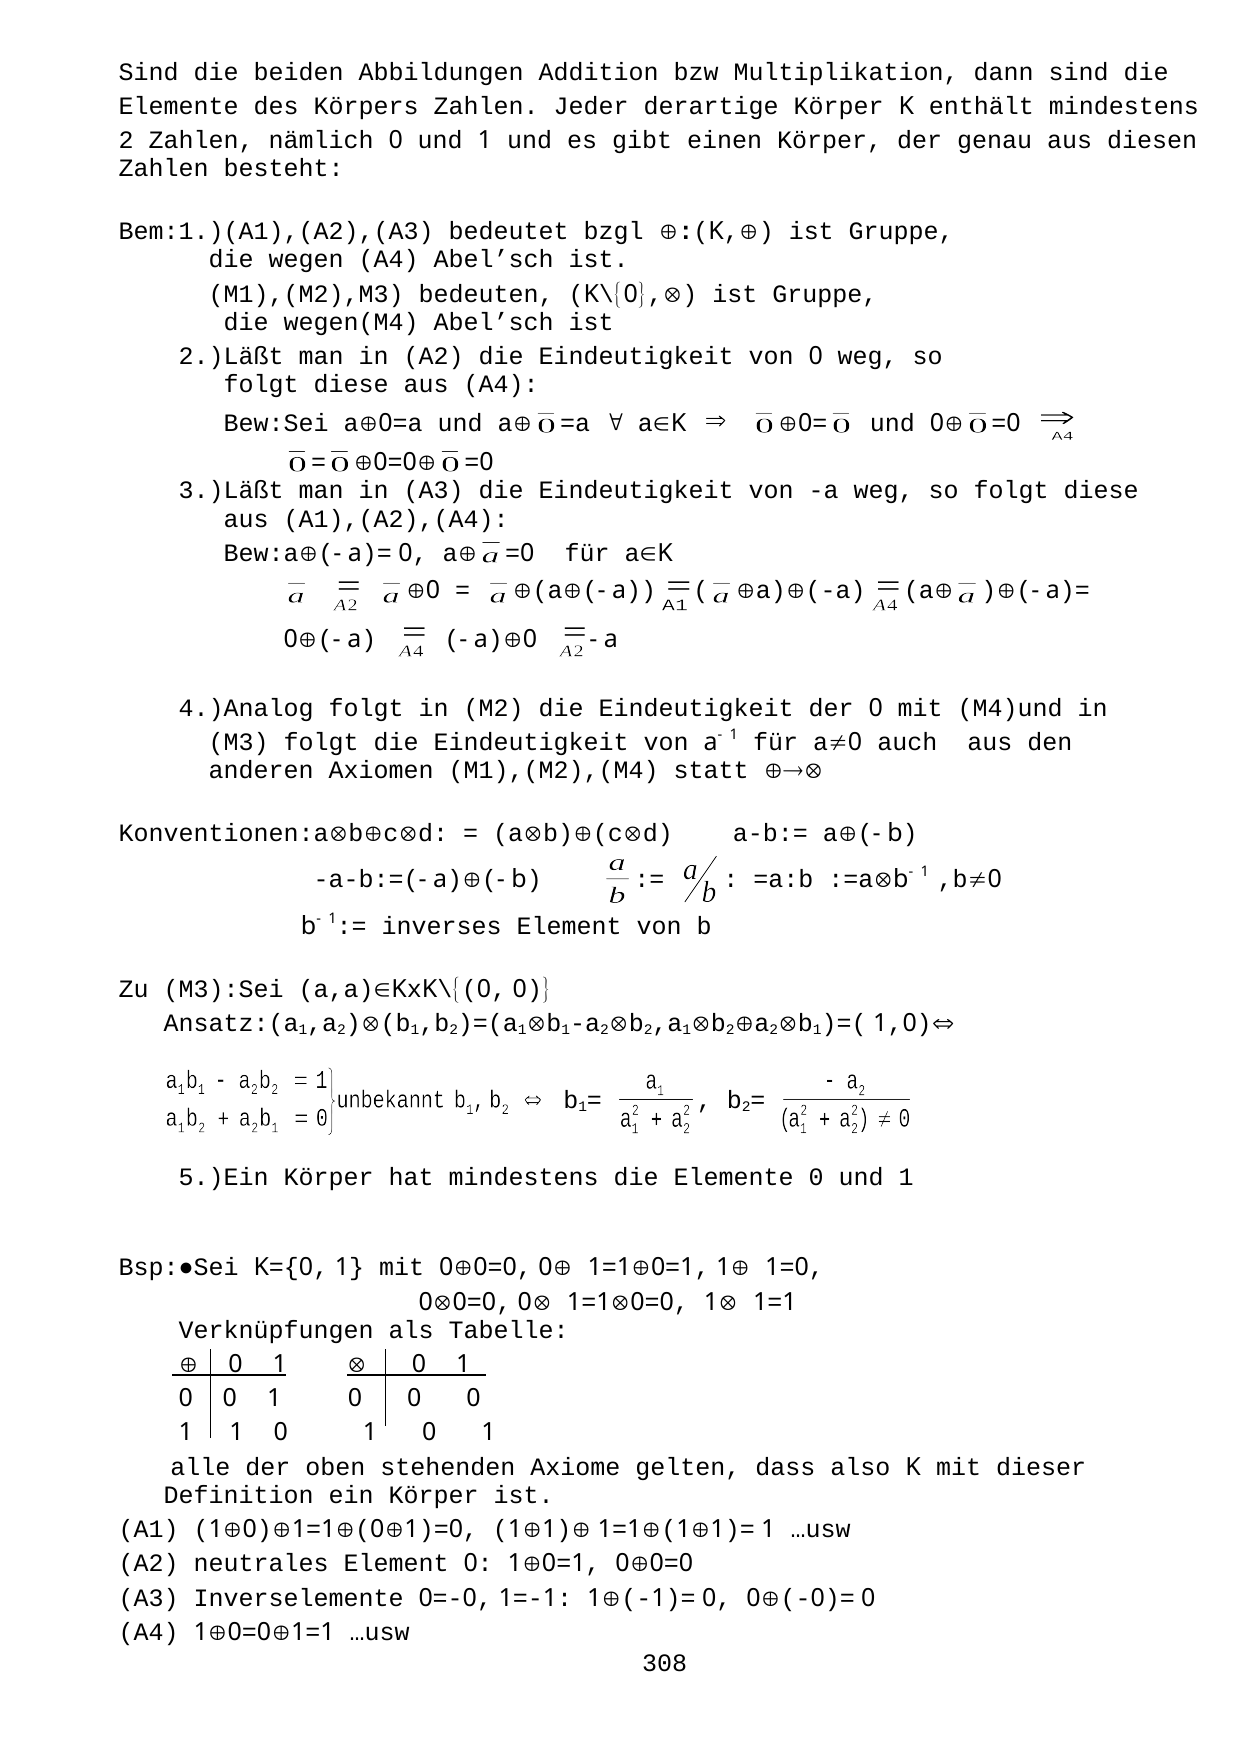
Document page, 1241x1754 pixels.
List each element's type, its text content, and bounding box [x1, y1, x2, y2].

text anderen Axiomen (M1),(M2),(M4) statt  [118, 758, 1211, 786]
text  0 1  0 1 [118, 1346, 1211, 1380]
text Konventionen:abcd: = (ab)(cd) a-b:= a(- b) [118, 814, 1211, 849]
text (M1),(M2),M3) bedeuten, (K\0,) ist Gruppe, [118, 275, 1211, 309]
text 0 [118, 1380, 210, 1414]
text Bew:Sei a0=a und a=a  aK 0= und 0=0 [118, 400, 1211, 443]
text -a-b:=(- a)(- b) := : =a:b :=ab- 1 ,b0 [118, 849, 1211, 908]
text 2.)Läßt man in (A2) die Eindeutigkeit von 0 weg, so [118, 338, 1211, 372]
text (A1) (10)1=1(01)=0, (11) 1=1(11)= 1 …usw [118, 1511, 1211, 1545]
text 00=0, 0 1=10=0, 1 1=1 [118, 1283, 1211, 1318]
text 3.)Läßt man in (A3) die Eindeutigkeit von -a weg, so folgt diese [118, 478, 1211, 506]
text b- 1:= inverses Element von b [118, 908, 1211, 942]
text folgt diese aus (A4): [118, 372, 1211, 400]
text Bsp:●Sei K={0, 1} mit 00=0, 0 1=10=1, 1 1=0, [118, 1249, 1211, 1283]
text (A4) 10=01=1 …usw [118, 1613, 1211, 1648]
text (A2) neutrales Element 0: 10=1, 00=0 [118, 1545, 1211, 1579]
text Sind die beiden Abbildungen Addition bzw Multiplikation, dann sind die Elemente des Körpers Zahlen. Jeder derartige Körper K enthält mindestens 2 Zahlen, nämlich 0 und 1 und es gibt einen Körper, der genau aus diesen Zahlen besteht: [118, 59, 1211, 184]
text (A3) Inverselemente 0=-0, 1=-1: 1(-1)= 0, 0(-0)= 0 [118, 1579, 1211, 1613]
text Bew:a(- a)= 0, a=0 für aK [118, 534, 1211, 569]
text 0(- a) (- a)0 - a [118, 615, 1211, 661]
text 0 0 [386, 1380, 1211, 1414]
text 0 = (a(- a))(a)(-a)(a)(- a)= [118, 569, 1211, 615]
text Ansatz:(a1,a2)(b1,b2)=(a1b1-a2b2,a1b2a2b1)=( 1,0) [118, 1004, 1211, 1039]
text 5.)Ein Körper hat mindestens die Elemente 0 und 1 [118, 1164, 1211, 1221]
text die wegen(M4) Abel’sch ist [118, 309, 1211, 338]
text (M3) folgt die Eindeutigkeit von a- 1 für a0 auch aus den [118, 723, 1211, 758]
text die wegen (A4) Abel’sch ist. [118, 247, 1211, 275]
text =0=0=0 [118, 443, 1211, 478]
text aus (A1),(A2),(A4): [118, 506, 1211, 534]
text Zu (M3):Sei (a,a)KxK\(0, 0) [118, 970, 1211, 1004]
text 1 1 0 1 0 1 alle der oben stehenden Axiome gelten, dass also K mit dieser Definition ein Körper ist. [118, 1414, 1211, 1511]
text Bem:1.)(A1),(A2),(A3) bedeutet bzgl :(K,) ist Gruppe, [118, 213, 1211, 247]
text 0 1 0 [211, 1380, 385, 1414]
text b1= , b2= [118, 1064, 1211, 1139]
text 4.)Analog folgt in (M2) die Eindeutigkeit der 0 mit (M4)und in [118, 689, 1211, 723]
text Verknüpfungen als Tabelle: [118, 1318, 1211, 1346]
